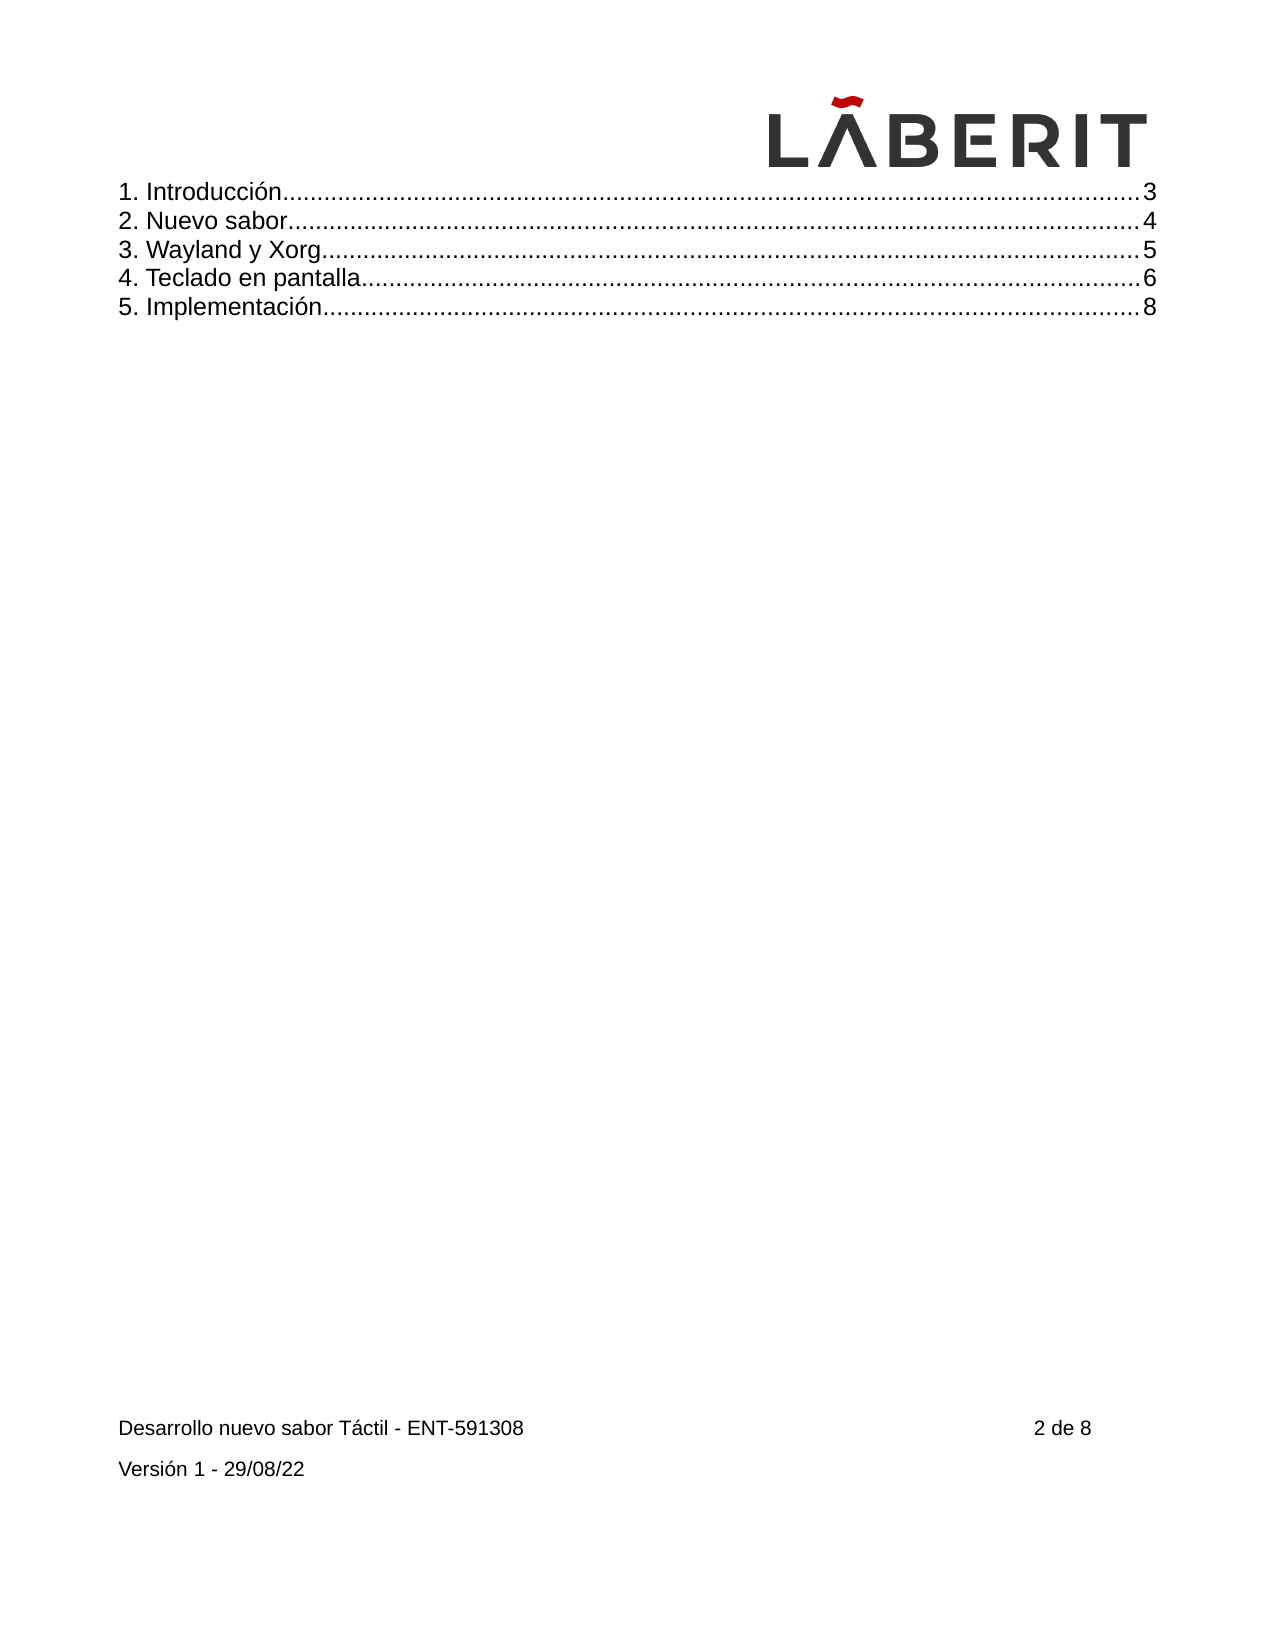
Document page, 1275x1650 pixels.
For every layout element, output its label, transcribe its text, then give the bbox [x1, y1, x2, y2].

text 2. Nuevo sabor 4 [118, 206, 1157, 234]
text 5. Implementación 8 [118, 292, 1157, 321]
text 3. Wayland y Xorg 5 [118, 234, 1157, 263]
picture [769, 96, 1147, 167]
text 4. Teclado en pantalla 6 [118, 263, 1157, 292]
text 1. Introducción 3 [118, 177, 1157, 206]
